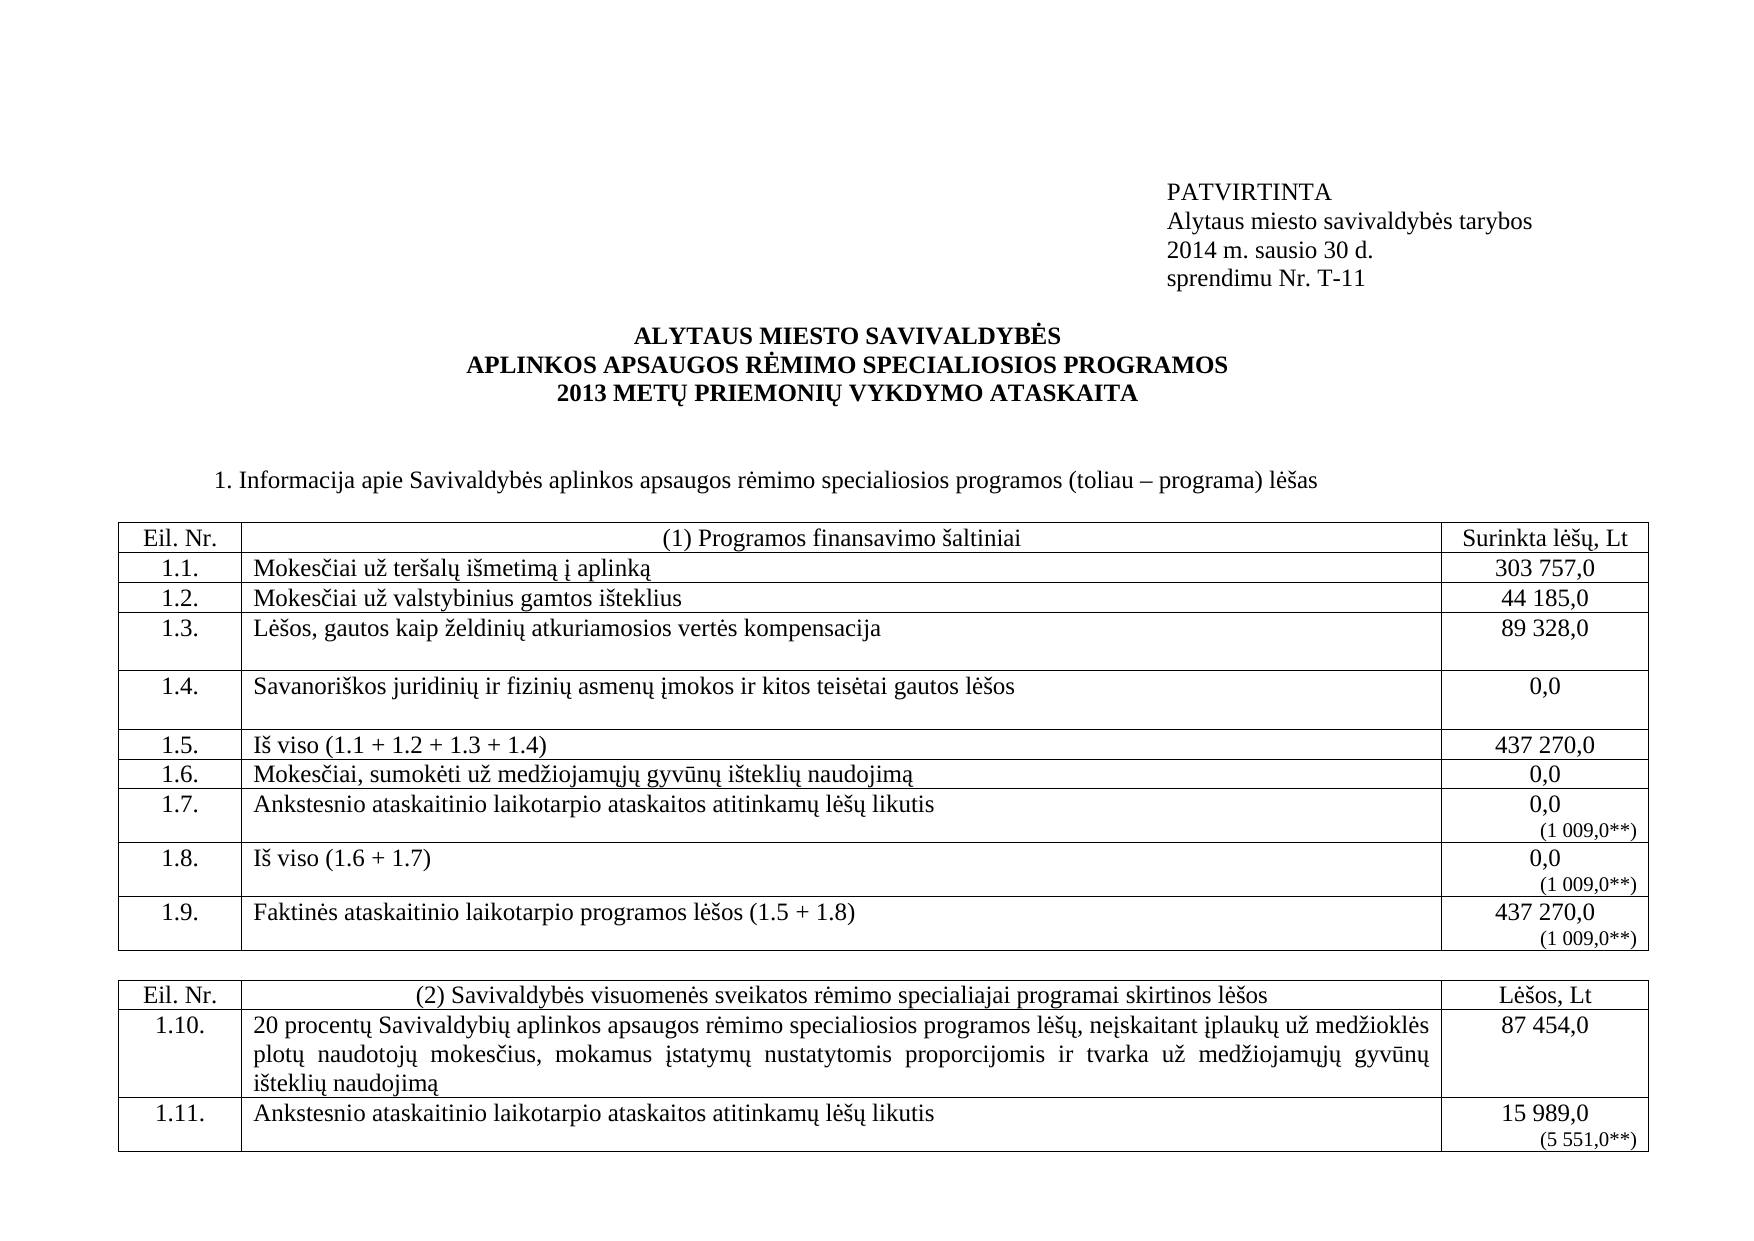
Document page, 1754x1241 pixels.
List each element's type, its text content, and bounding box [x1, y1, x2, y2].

table_cell Mokesčiai, sumokėti už medžiojamųjų gyvūnų išteklių naudojimą [242, 760, 1441, 788]
table_cell 1.11. [119, 1098, 241, 1151]
text 2013 METŲ PRIEMONIŲ VYKDYMO ATASKAITA [118, 378, 1577, 407]
table_cell Faktinės ataskaitinio laikotarpio programos lėšos (1.5 + 1.8) [242, 897, 1441, 950]
table_cell 1.3. [119, 613, 241, 670]
text APLINKOS APSAUGOS RĖMIMO SPECIALIOSIOS PROGRAMOS [118, 350, 1577, 378]
table_cell 87 454,0 [1442, 1010, 1648, 1097]
table_cell 0,0 (1 009,0**) [1442, 843, 1648, 896]
text PATVIRTINTA [1137, 177, 1577, 206]
table_header (1) Programos finansavimo šaltiniai [242, 523, 1441, 552]
table_cell 44 185,0 [1442, 583, 1648, 612]
table_cell 1.4. [119, 671, 241, 729]
table_cell 1.8. [119, 843, 241, 896]
table_cell Ankstesnio ataskaitinio laikotarpio ataskaitos atitinkamų lėšų likutis [242, 1098, 1441, 1151]
table_cell Iš viso (1.1 + 1.2 + 1.3 + 1.4) [242, 730, 1441, 758]
table_cell 1.6. [119, 760, 241, 788]
table_header (2) Savivaldybės visuomenės sveikatos rėmimo specialiajai programai skirtinos lėšos [242, 981, 1441, 1009]
text ALYTAUS MIESTO SAVIVALDYBĖS [118, 321, 1577, 350]
text Alytaus miesto savivaldybės tarybos [1137, 206, 1577, 235]
table_cell 1.9. [119, 897, 241, 950]
table_cell 89 328,0 [1442, 613, 1648, 670]
table_cell 1.10. [119, 1010, 241, 1097]
table_cell Mokesčiai už teršalų išmetimą į aplinką [242, 553, 1441, 582]
table_cell 437 270,0 [1442, 730, 1648, 758]
text 1. Informacija apie Savivaldybės aplinkos apsaugos rėmimo specialiosios programos (toliau – programa) lėšas [118, 465, 1577, 493]
table_cell 1.1. [119, 553, 241, 582]
table_cell 437 270,0 (1 009,0**) [1442, 897, 1648, 950]
table_cell 1.7. [119, 789, 241, 842]
table_cell 0,0 [1442, 760, 1648, 788]
table_header Eil. Nr. [119, 523, 241, 552]
table_cell 15 989,0 (5 551,0**) [1442, 1098, 1648, 1151]
table_cell 303 757,0 [1442, 553, 1648, 582]
table_cell 0,0 [1442, 671, 1648, 729]
table_cell 0,0 (1 009,0**) [1442, 789, 1648, 842]
table_cell Ankstesnio ataskaitinio laikotarpio ataskaitos atitinkamų lėšų likutis [242, 789, 1441, 842]
table_header Surinkta lėšų, Lt [1442, 523, 1648, 552]
text sprendimu Nr. T-11 [1137, 263, 1577, 292]
table_cell Lėšos, gautos kaip želdinių atkuriamosios vertės kompensacija [242, 613, 1441, 670]
table_cell Mokesčiai už valstybinius gamtos išteklius [242, 583, 1441, 612]
table_cell Savanoriškos juridinių ir fizinių asmenų įmokos ir kitos teisėtai gautos lėšos [242, 671, 1441, 729]
table_cell 1.2. [119, 583, 241, 612]
table_header Eil. Nr. [119, 981, 241, 1009]
table_header Lėšos, Lt [1442, 981, 1648, 1009]
table_cell 20 procentų Savivaldybių aplinkos apsaugos rėmimo specialiosios programos lėšų, neįskaitant įplaukų už medžioklės plotų naudotojų mokesčius, mokamus įstatymų nustatytomis proporcijomis ir tvarka už medžiojamųjų gyvūnų išteklių naudojimą [242, 1010, 1441, 1097]
table_cell 1.5. [119, 730, 241, 758]
table_cell Iš viso (1.6 + 1.7) [242, 843, 1441, 896]
text 2014 m. sausio 30 d. [1137, 235, 1577, 263]
